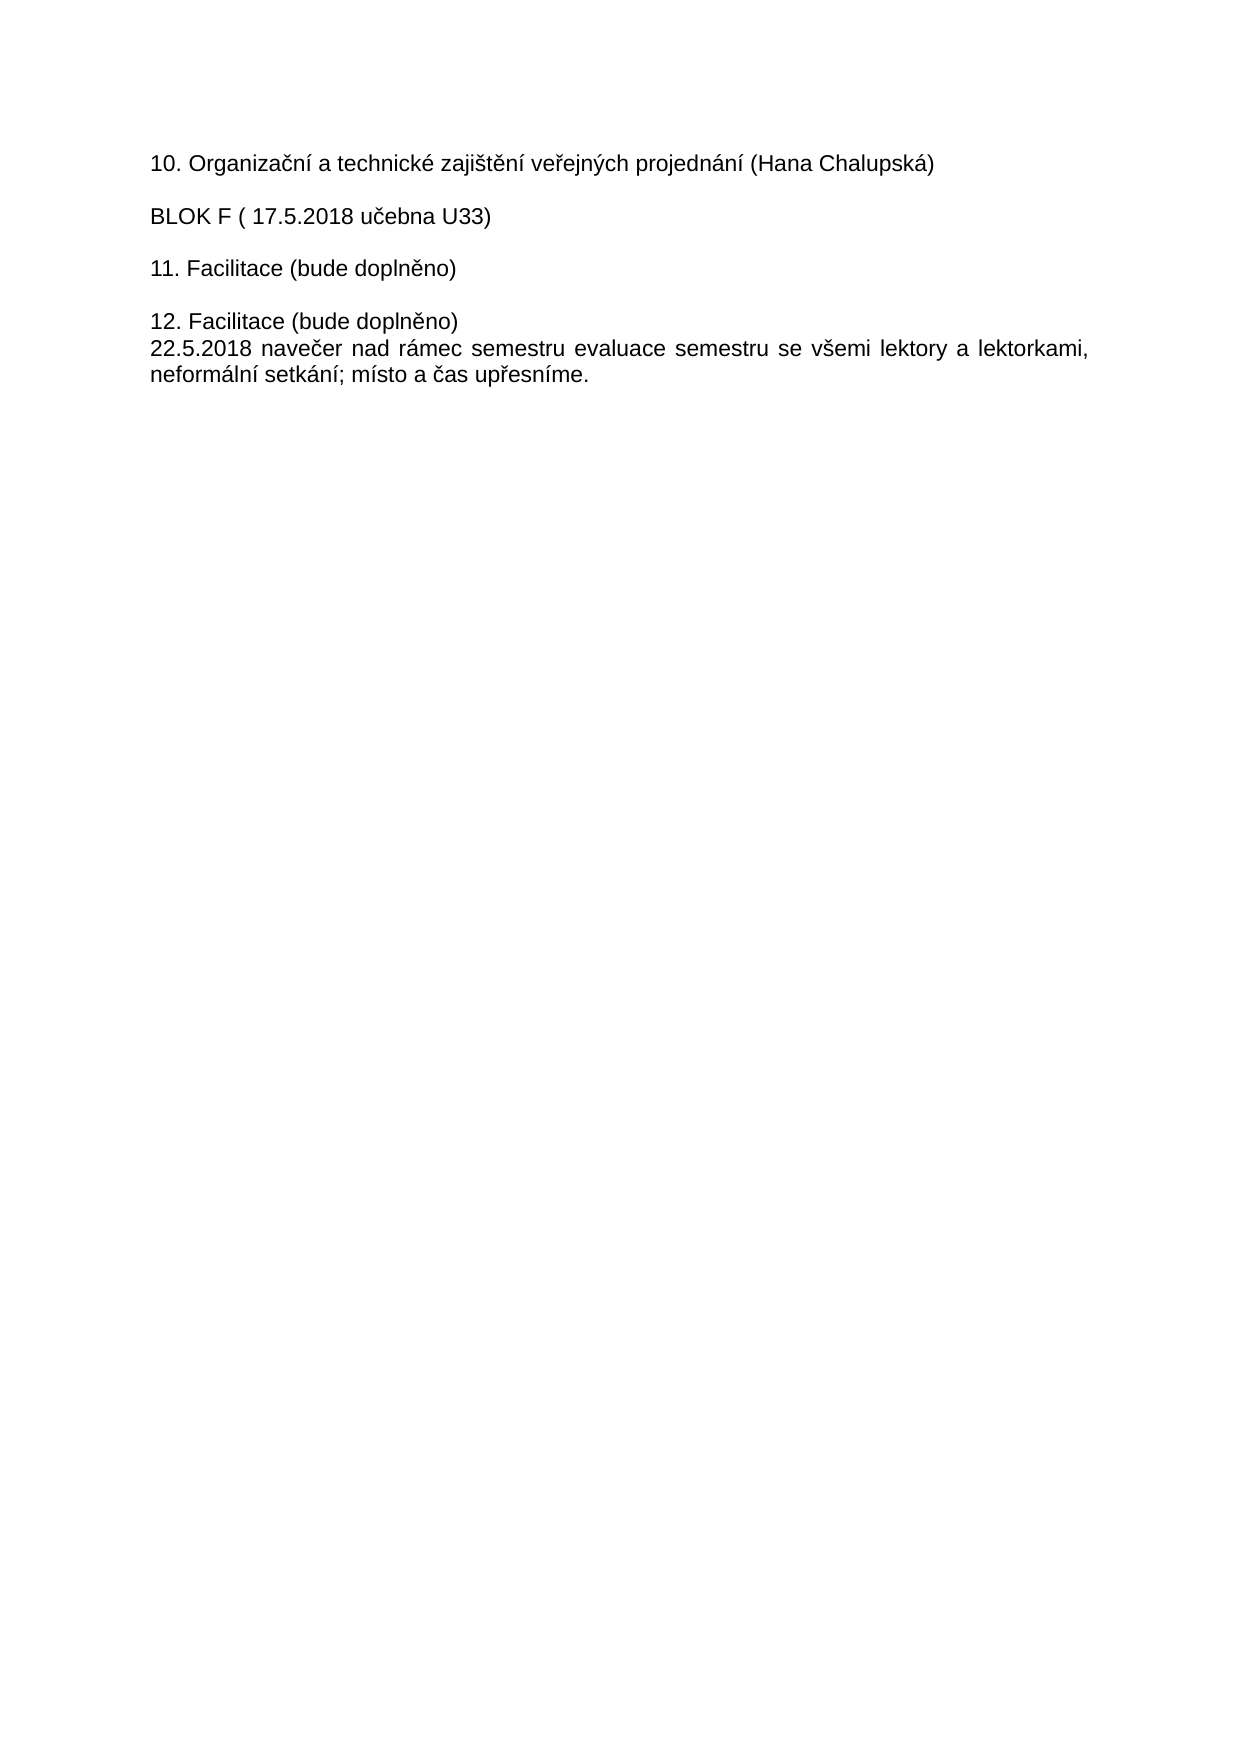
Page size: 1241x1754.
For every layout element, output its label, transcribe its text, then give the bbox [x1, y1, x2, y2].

text BLOK F ( 17.5.2018 učebna U33) [150, 203, 1090, 229]
text 10. Organizační a technické zajištění veřejných projednání (Hana Chalupská) [150, 150, 1090, 176]
text 11. Facilitace (bude doplněno) [150, 255, 1090, 282]
text 12. Facilitace (bude doplněno) [150, 308, 1090, 334]
text 22.5.2018 navečer nad rámec semestru evaluace semestru se všemi lektory a lektorkami, neformální setkání; místo a čas upřesníme. [150, 334, 1090, 387]
